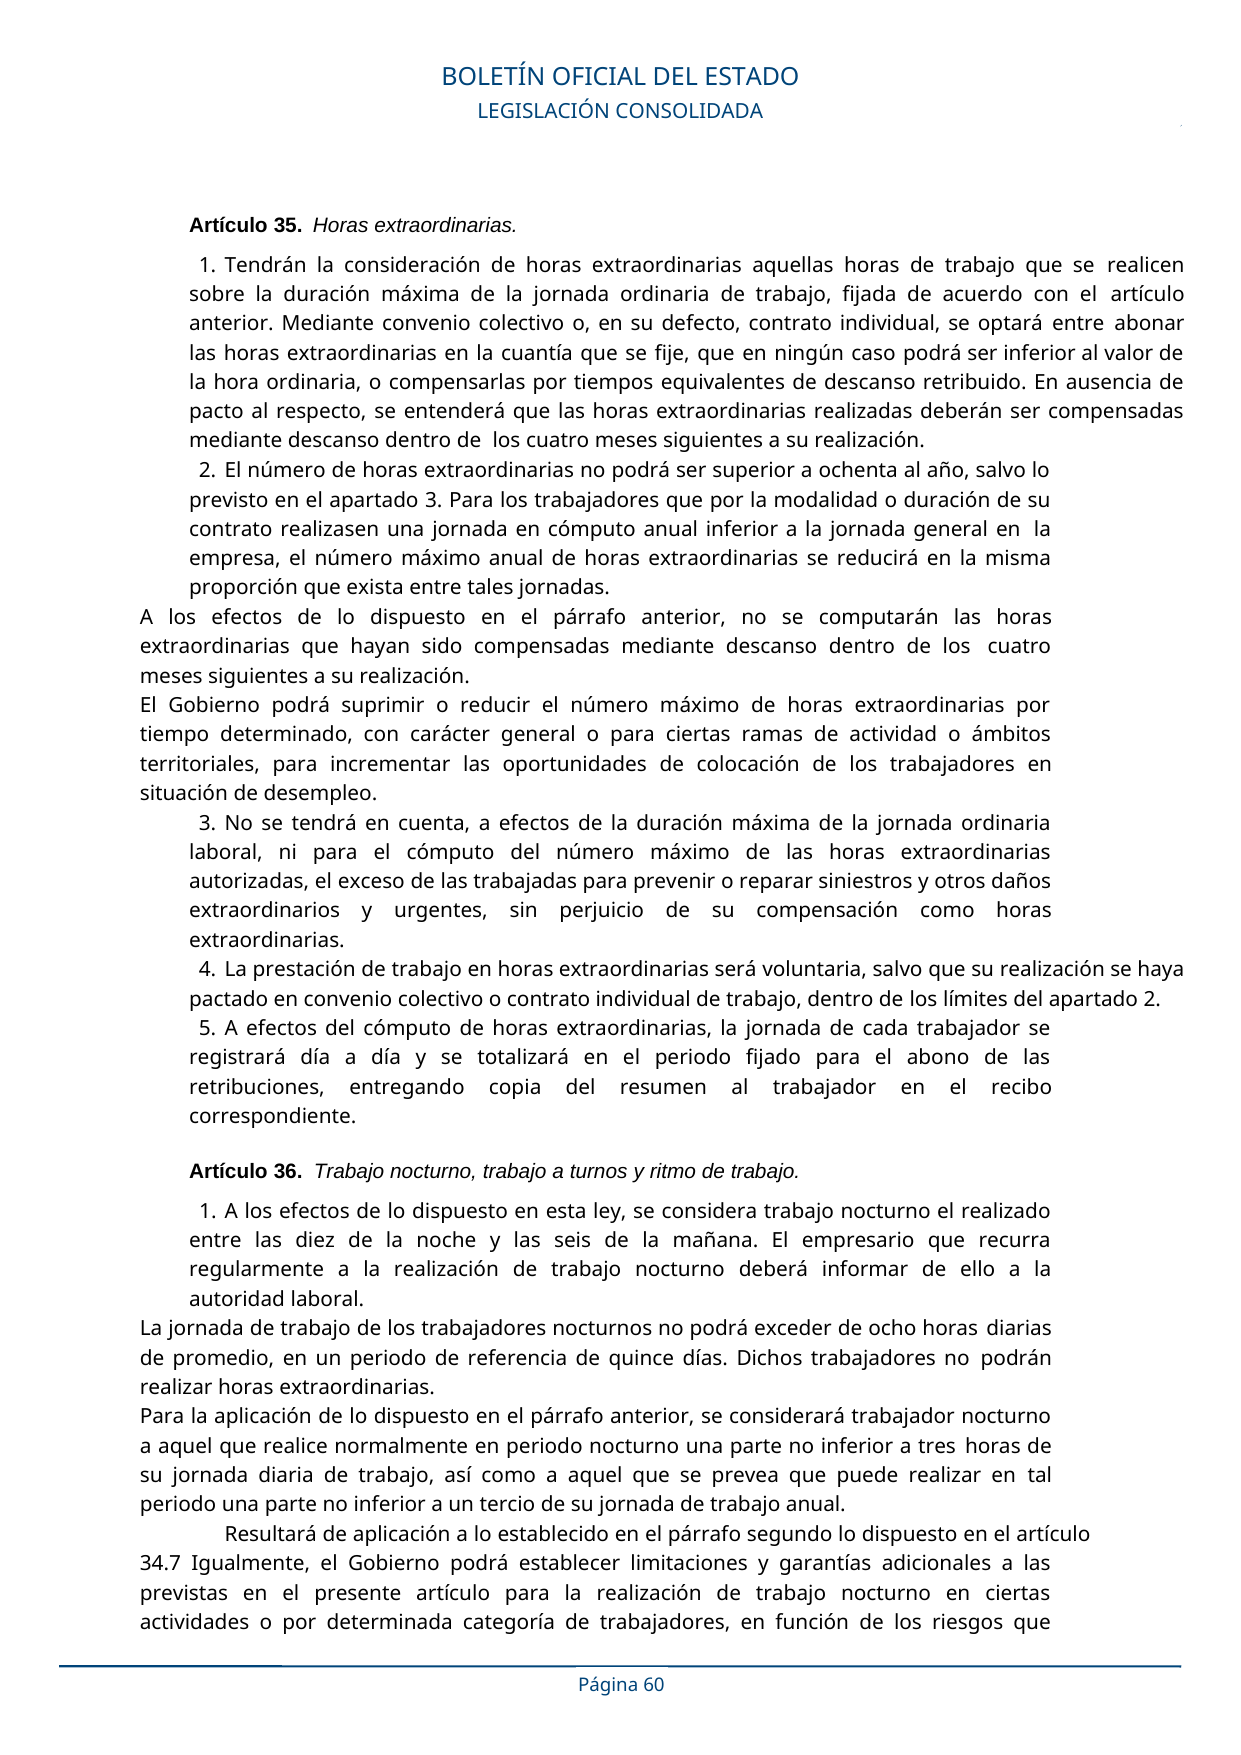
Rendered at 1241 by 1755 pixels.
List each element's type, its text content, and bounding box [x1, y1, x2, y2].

list La prestación de trabajo en horas extraordinarias será voluntaria, salvo que su realización se haya pactado en convenio colectivo o contrato individual de trabajo, dentro de los límites del apartado 2. [163, 954, 1184, 1012]
text Artículo 35. Horas extraordinarias. [189, 213, 1184, 237]
text El Gobierno podrá suprimir o reducir el número máximo de horas extraordinarias por tiempo determinado, con carácter general o para ciertas ramas de actividad o ámbitos territoriales, para incrementar las oportunidades de colocación de los trabajadores en situación de desempleo. [139, 690, 1052, 807]
text Para la aplicación de lo dispuesto en el párrafo anterior, se considerará trabajador nocturno a aquel que realice normalmente en periodo nocturno una parte no inferior a tres horas de su jornada diaria de trabajo, así como a aquel que se prevea que puede realizar en tal periodo una parte no inferior a un tercio de su jornada de trabajo anual. [139, 1401, 1052, 1518]
text A los efectos de lo dispuesto en el párrafo anterior, no se computarán las horas extraordinarias que hayan sido compensadas mediante descanso dentro de los cuatro meses siguientes a su realización. [139, 602, 1052, 689]
list No se tendrá en cuenta, a efectos de la duración máxima de la jornada ordinaria laboral, ni para el cómputo del número máximo de las horas extraordinarias autorizadas, el exceso de las trabajadas para prevenir o reparar siniestros y otros daños extraordinarios y urgentes, sin perjuicio de su compensación como horas extraordinarias. [163, 808, 1052, 953]
text La jornada de trabajo de los trabajadores nocturnos no podrá exceder de ocho horas diarias de promedio, en un periodo de referencia de quince días. Dichos trabajadores no podrán realizar horas extraordinarias. [139, 1313, 1052, 1400]
text Resultará de aplicación a lo establecido en el párrafo segundo lo dispuesto en el artículo [224, 1519, 1184, 1547]
list A los efectos de lo dispuesto en esta ley, se considera trabajo nocturno el realizado entre las diez de la noche y las seis de la mañana. El empresario que recurra regularmente a la realización de trabajo nocturno deberá informar de ello a la autoridad laboral. [163, 1196, 1052, 1312]
text 34.7 Igualmente, el Gobierno podrá establecer limitaciones y garantías adicionales a las previstas en el presente artículo para la realización de trabajo nocturno en ciertas actividades o por determinada categoría de trabajadores, en función de los riesgos que [139, 1548, 1052, 1635]
list El número de horas extraordinarias no podrá ser superior a ochenta al año, salvo lo previsto en el apartado 3. Para los trabajadores que por la modalidad o duración de su contrato realizasen una jornada en cómputo anual inferior a la jornada general en la empresa, el número máximo anual de horas extraordinarias se reducirá en la misma proporción que exista entre tales jornadas. [163, 455, 1052, 601]
text Artículo 36. Trabajo nocturno, trabajo a turnos y ritmo de trabajo. [189, 1159, 1184, 1183]
list Tendrán la consideración de horas extraordinarias aquellas horas de trabajo que se realicen sobre la duración máxima de la jornada ordinaria de trabajo, fijada de acuerdo con el artículo anterior. Mediante convenio colectivo o, en su defecto, contrato individual, se optará entre abonar las horas extraordinarias en la cuantía que se fije, que en ningún caso podrá ser inferior al valor de la hora ordinaria, o compensarlas por tiempos equivalentes de descanso retribuido. En ausencia de pacto al respecto, se entenderá que las horas extraordinarias realizadas deberán ser compensadas mediante descanso dentro de los cuatro meses siguientes a su realización. [163, 250, 1184, 454]
list A efectos del cómputo de horas extraordinarias, la jornada de cada trabajador se registrará día a día y se totalizará en el periodo fijado para el abono de las retribuciones, entregando copia del resumen al trabajador en el recibo correspondiente. [163, 1013, 1052, 1129]
